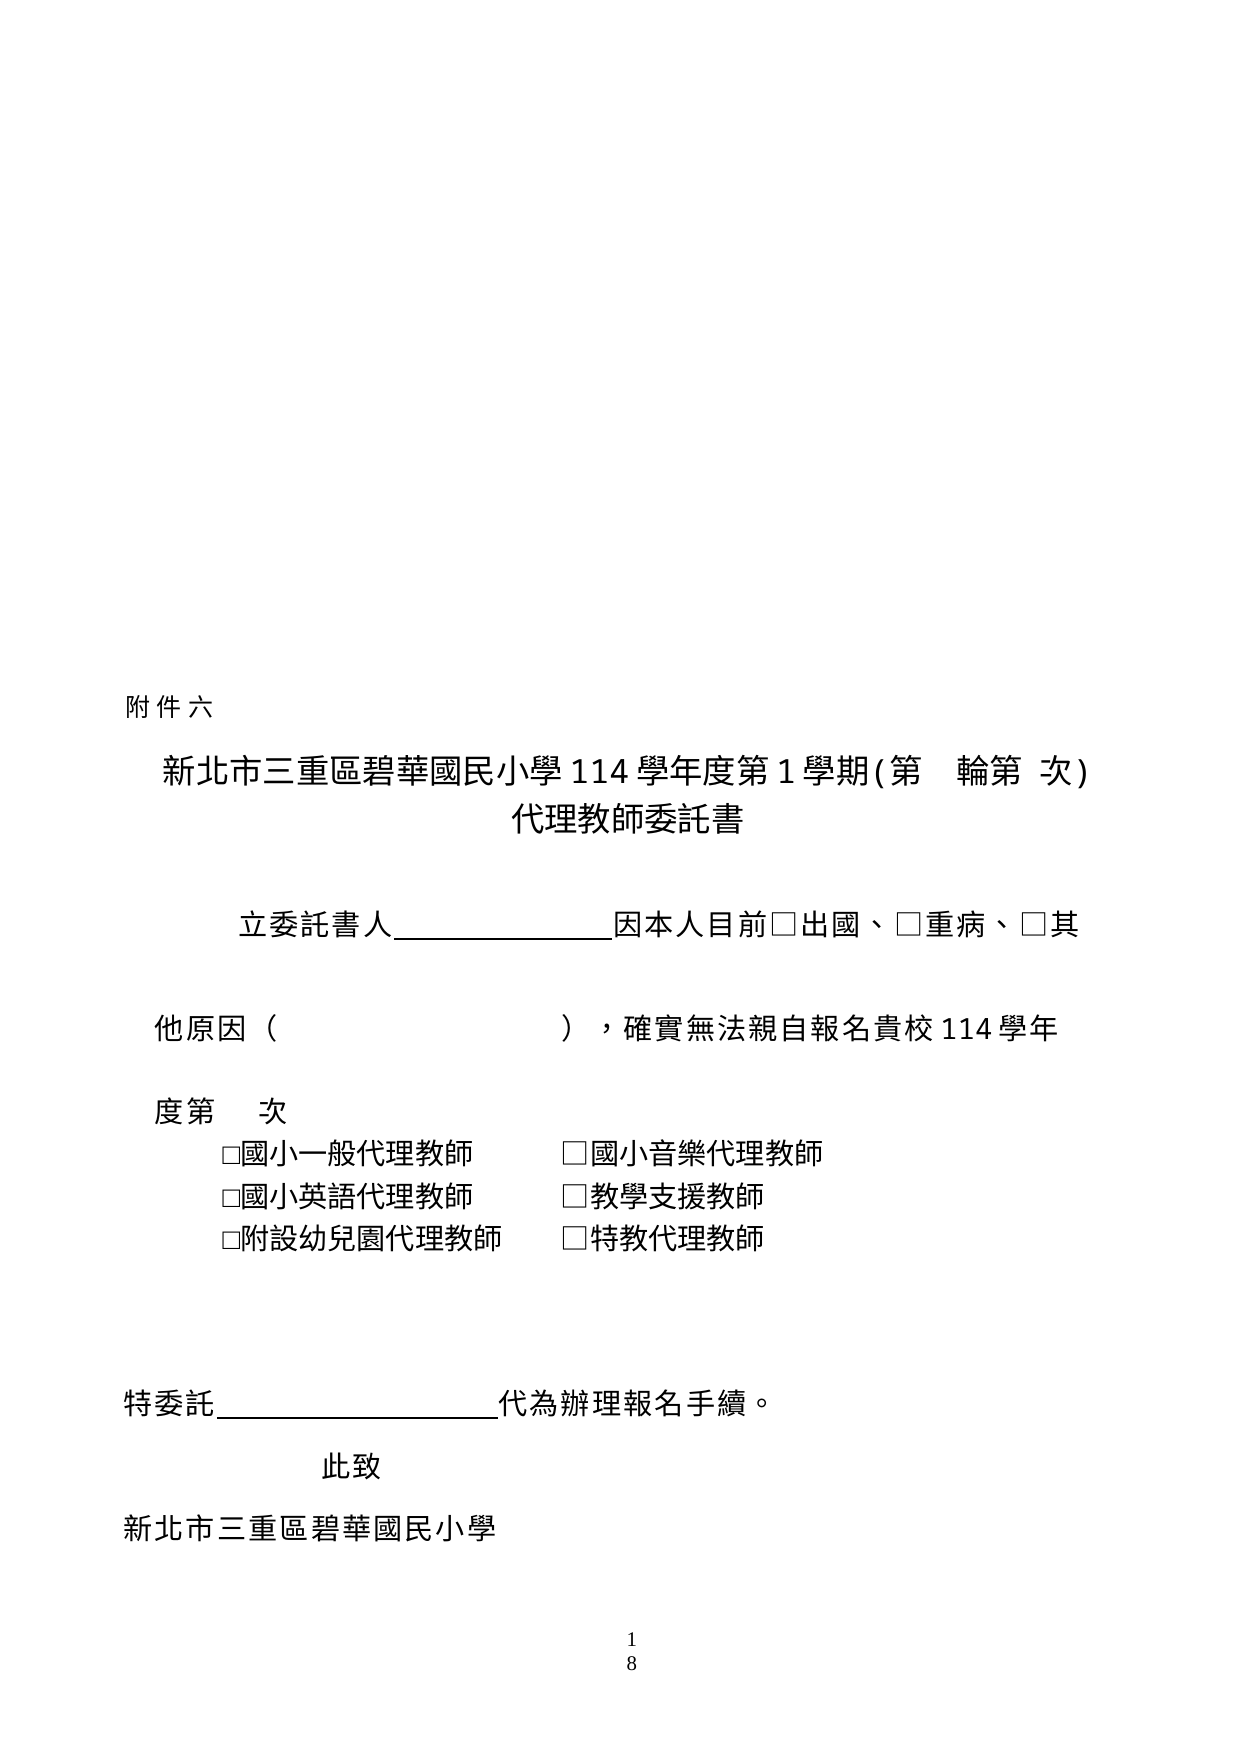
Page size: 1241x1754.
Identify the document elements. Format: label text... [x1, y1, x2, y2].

text 立委託書人 因本人目前□出國、□重病、□其他原因（ ），確實無法親自報名貴校114學年度第 次 [147, 881, 1084, 1131]
text 新北市三重區碧華國民小學 [122, 1485, 1133, 1548]
text 新北市三重區碧華國民小學114學年度第1學期(第 輪第 次) [122, 744, 1133, 793]
text 附件六 [122, 664, 1133, 726]
text □國小一般代理教師 □國小音樂代理教師 [222, 1131, 1133, 1173]
text 代理教師委託書 [122, 793, 1133, 841]
text □國小英語代理教師 □教學支援教師 [222, 1173, 1133, 1216]
text 特委託 代為辦理報名手續。 [122, 1360, 1084, 1423]
text 此致 [122, 1423, 1133, 1485]
text □附設幼兒園代理教師 □特教代理教師 [222, 1216, 1133, 1258]
